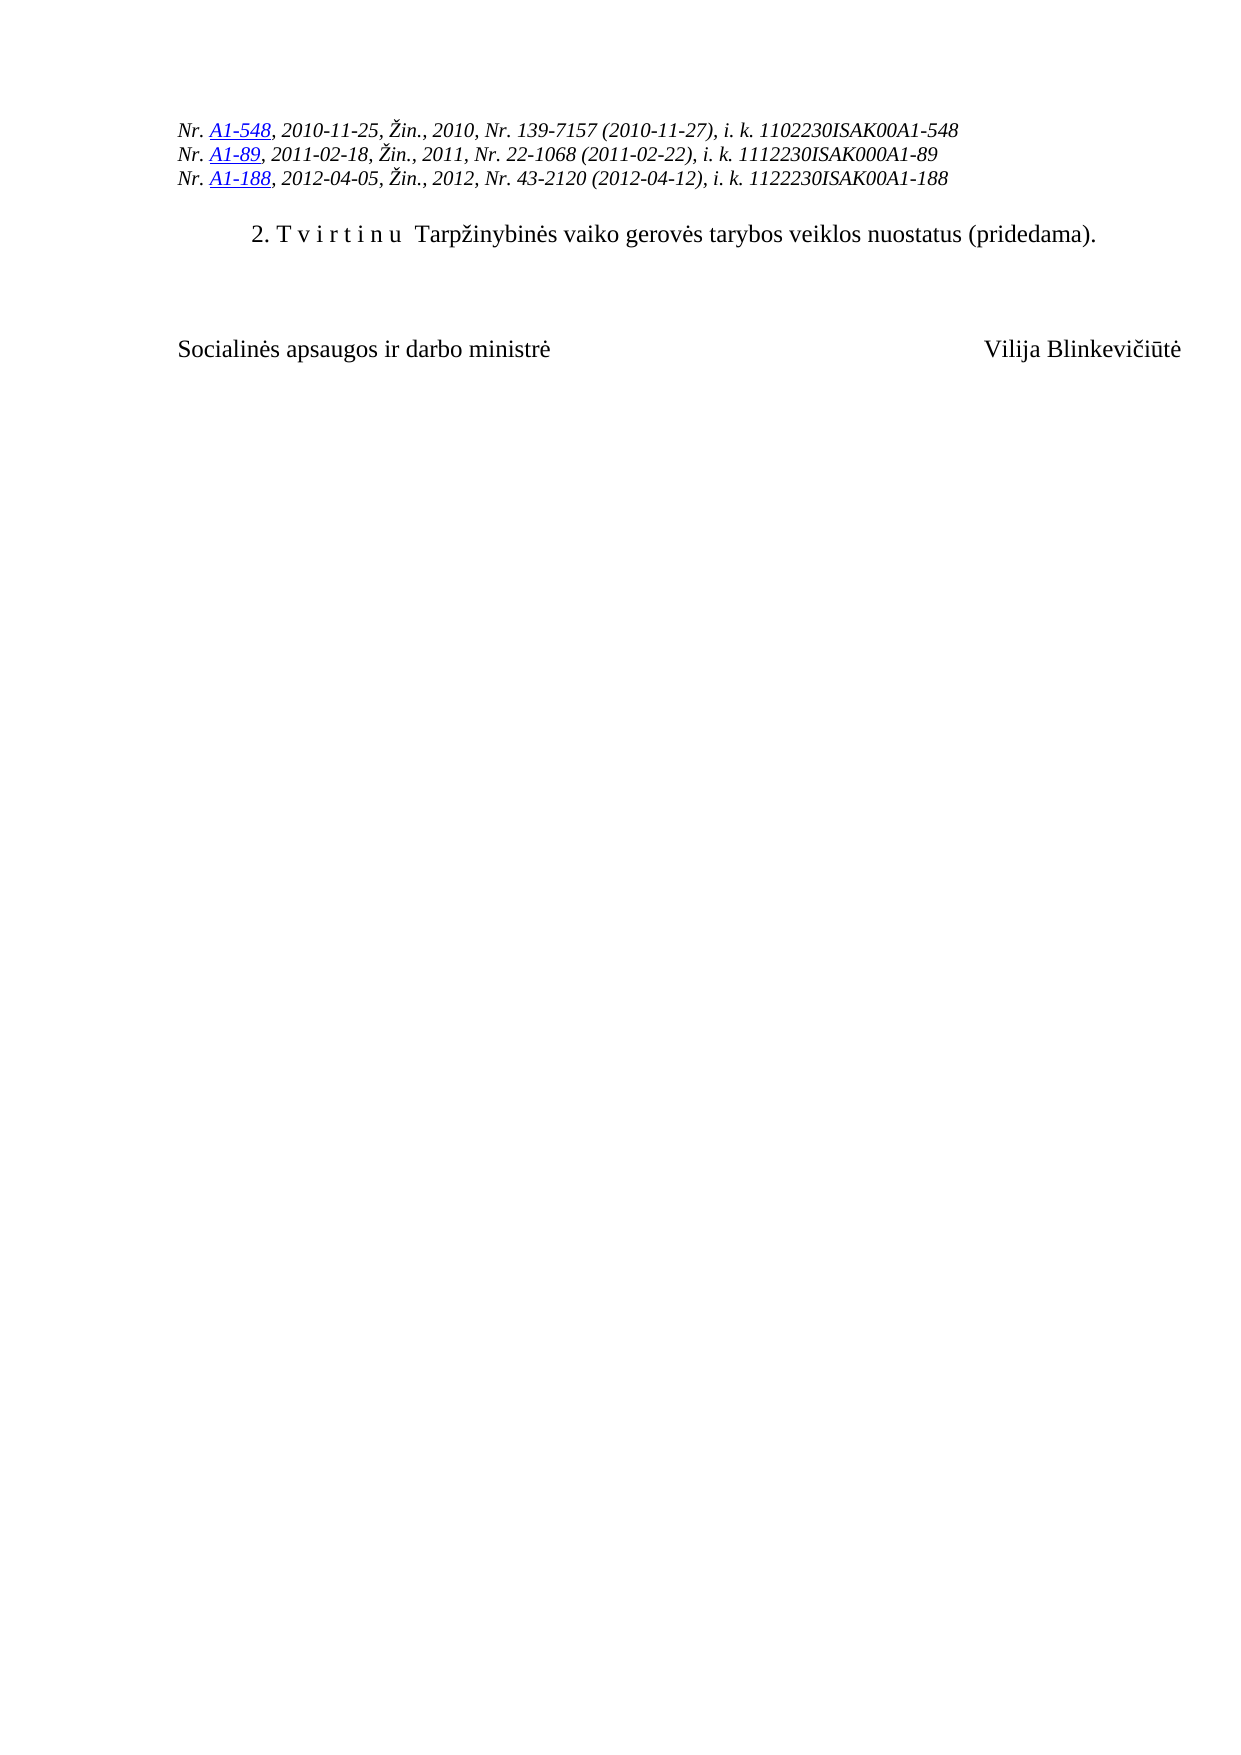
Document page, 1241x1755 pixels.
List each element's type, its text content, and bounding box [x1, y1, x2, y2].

text 2. Tvirtinu Tarpžinybinės vaiko gerovės tarybos veiklos nuostatus (pridedama). [177, 219, 1181, 248]
text Nr. A1-89, 2011-02-18, Žin., 2011, Nr. 22-1068 (2011-02-22), i. k. 1112230ISAK000A1-89 [177, 142, 1181, 166]
text Nr. A1-188, 2012-04-05, Žin., 2012, Nr. 43-2120 (2012-04-12), i. k. 1122230ISAK00A1-188 [177, 166, 1181, 190]
text Nr. A1-548, 2010-11-25, Žin., 2010, Nr. 139-7157 (2010-11-27), i. k. 1102230ISAK00A1-548 [177, 118, 1181, 142]
text Socialinės apsaugos ir darbo ministrė Vilija Blinkevičiūtė [177, 334, 1181, 363]
